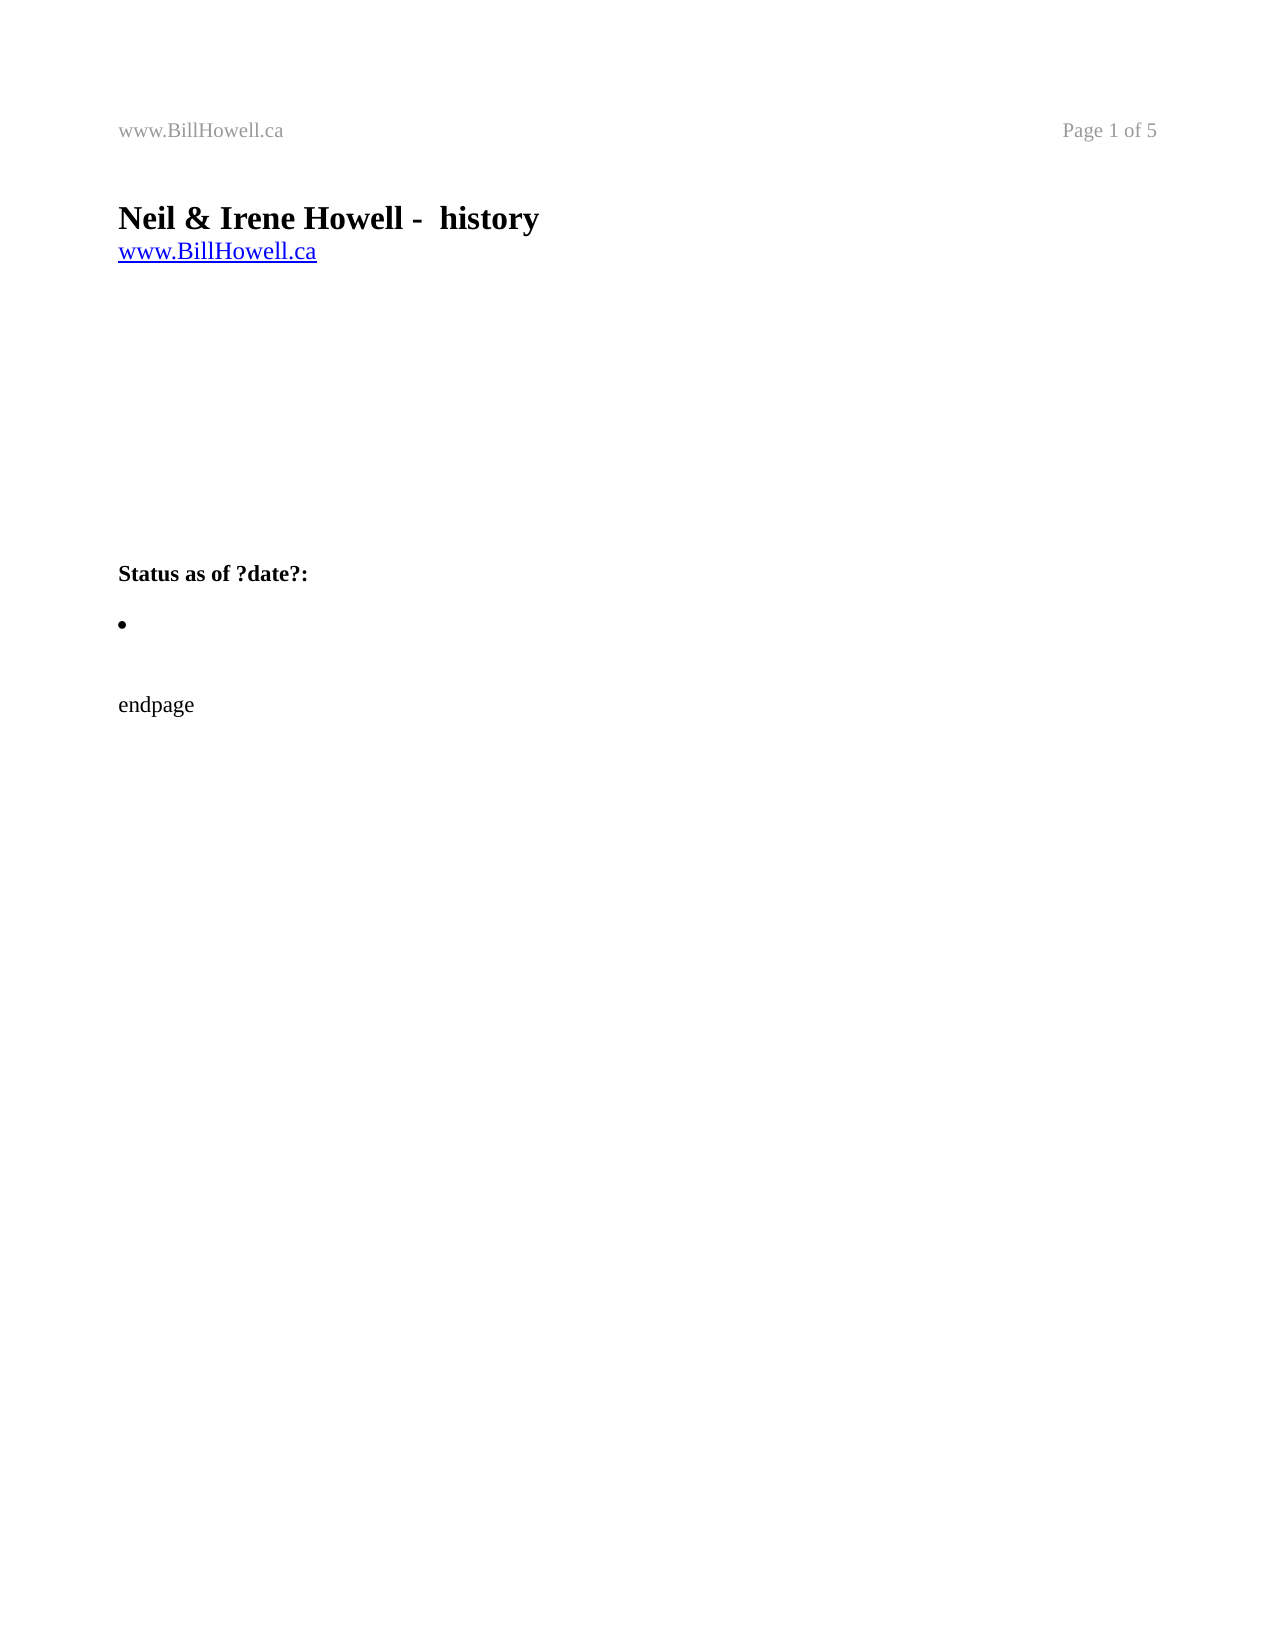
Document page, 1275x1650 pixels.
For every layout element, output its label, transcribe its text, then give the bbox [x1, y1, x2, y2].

text Status as of ?date?: [118, 560, 1157, 586]
text www.BillHowell.ca [118, 236, 1157, 265]
text Neil & Irene Howell - history [118, 198, 1157, 236]
text endpage [118, 692, 1157, 718]
